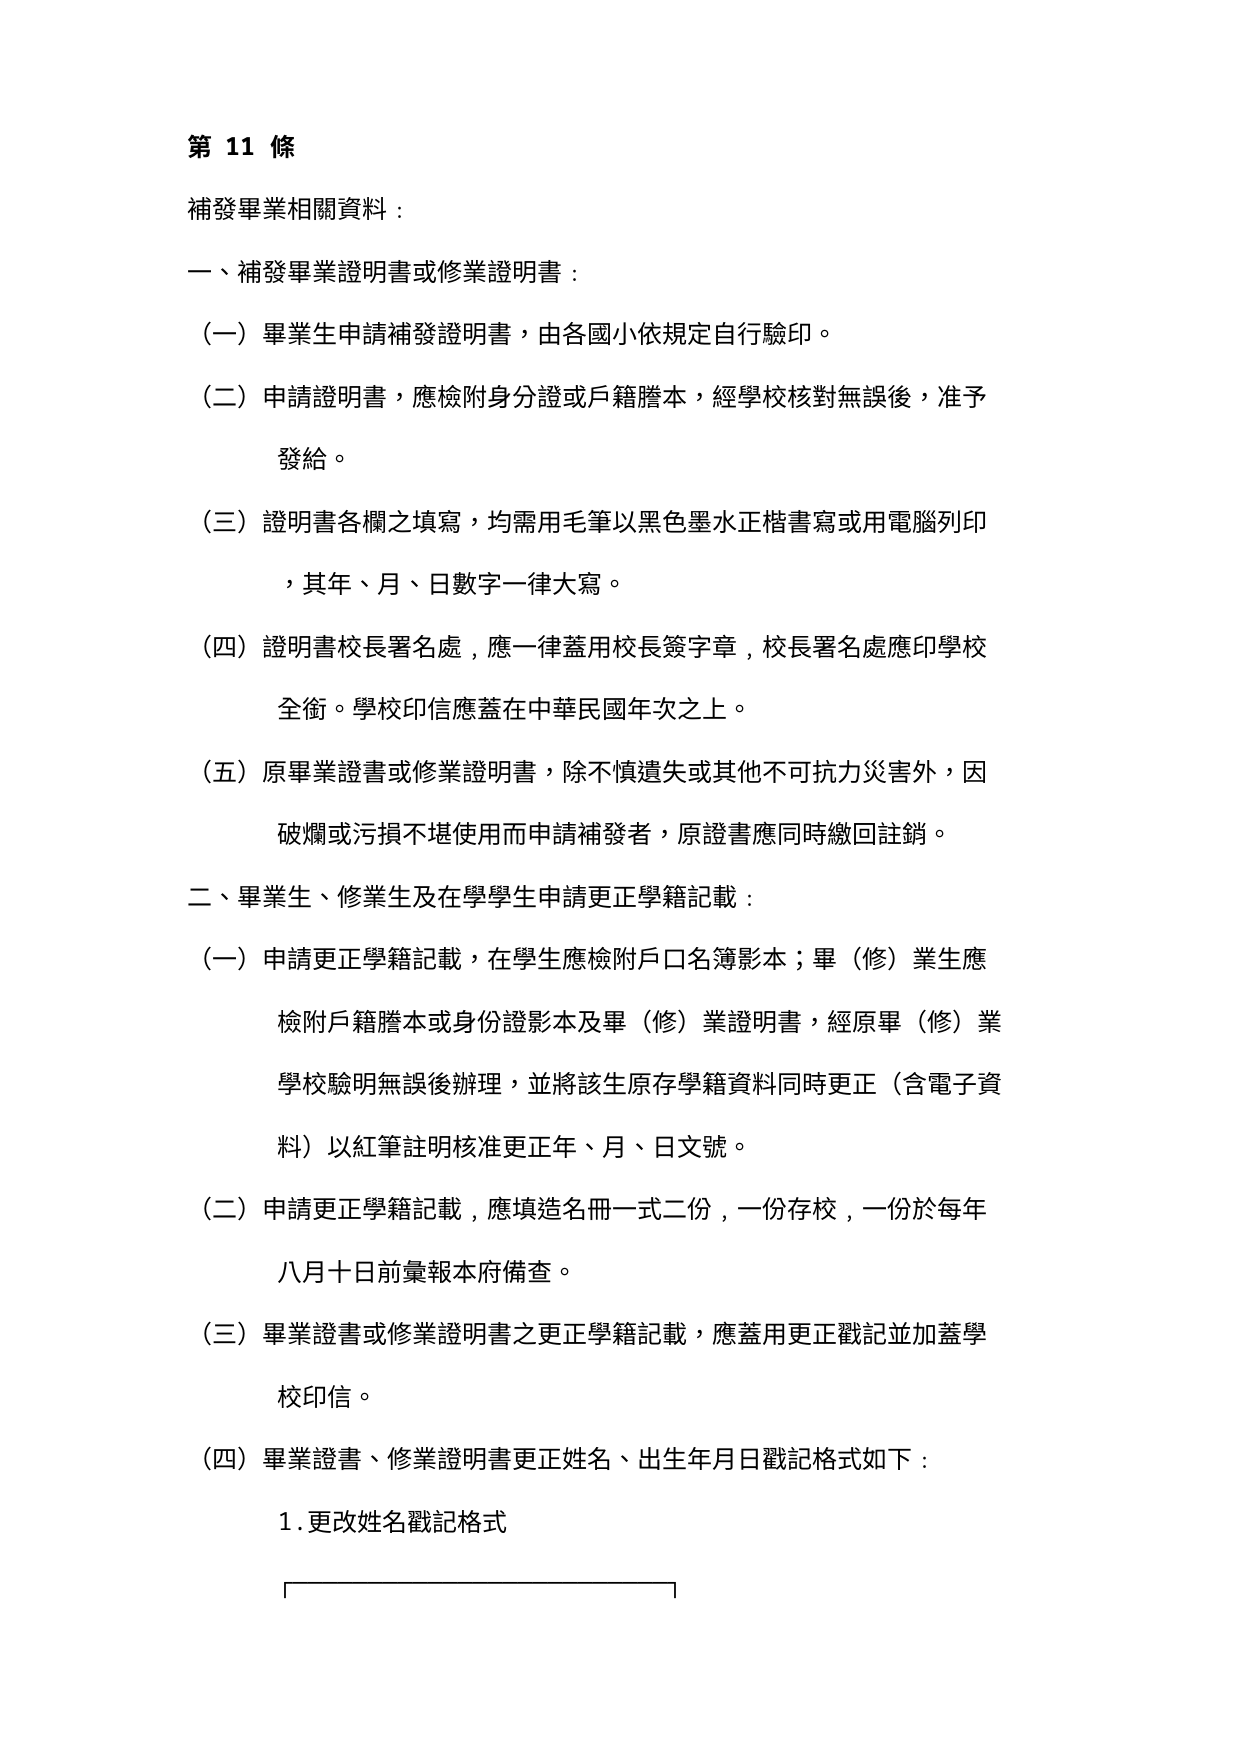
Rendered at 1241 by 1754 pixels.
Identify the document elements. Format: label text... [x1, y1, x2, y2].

text 第 11 條 補發畢業相關資料﹕ 一、補發畢業證明書或修業證明書﹕ （一）畢業生申請補發證明書，由各國小依規定自行驗印。 （二）申請證明書，應檢附身分證或戶籍謄本，經學校核對無誤後，准予 發給。 （三）證明書各欄之填寫，均需用毛筆以黑色墨水正楷書寫或用電腦列印 ，其年、月、日數字一律大寫。 （四）證明書校長署名處﹐應一律蓋用校長簽字章﹐校長署名處應印學校 全銜。學校印信應蓋在中華民國年次之上。 （五）原畢業證書或修業證明書，除不慎遺失或其他不可抗力災害外，因 破爛或污損不堪使用而申請補發者，原證書應同時繳回註銷。 二、畢業生、修業生及在學學生申請更正學籍記載﹕ （一）申請更正學籍記載，在學生應檢附戶口名簿影本；畢（修）業生應 檢附戶籍謄本或身份證影本及畢（修）業證明書，經原畢（修）業 學校驗明無誤後辦理，並將該生原存學籍資料同時更正（含電子資 料）以紅筆註明核准更正年、月、日文號。 （二）申請更正學籍記載﹐應填造名冊一式二份﹐一份存校﹐一份於每年 八月十日前彙報本府備查。 （三）畢業證書或修業證明書之更正學籍記載，應蓋用更正戳記並加蓋學 校印信。 （四）畢業證書、修業證明書更正姓名、出生年月日戳記格式如下﹕ 1.更改姓名戳記格式 ┌─────────────────────────┐ [187, 104, 1053, 1604]
